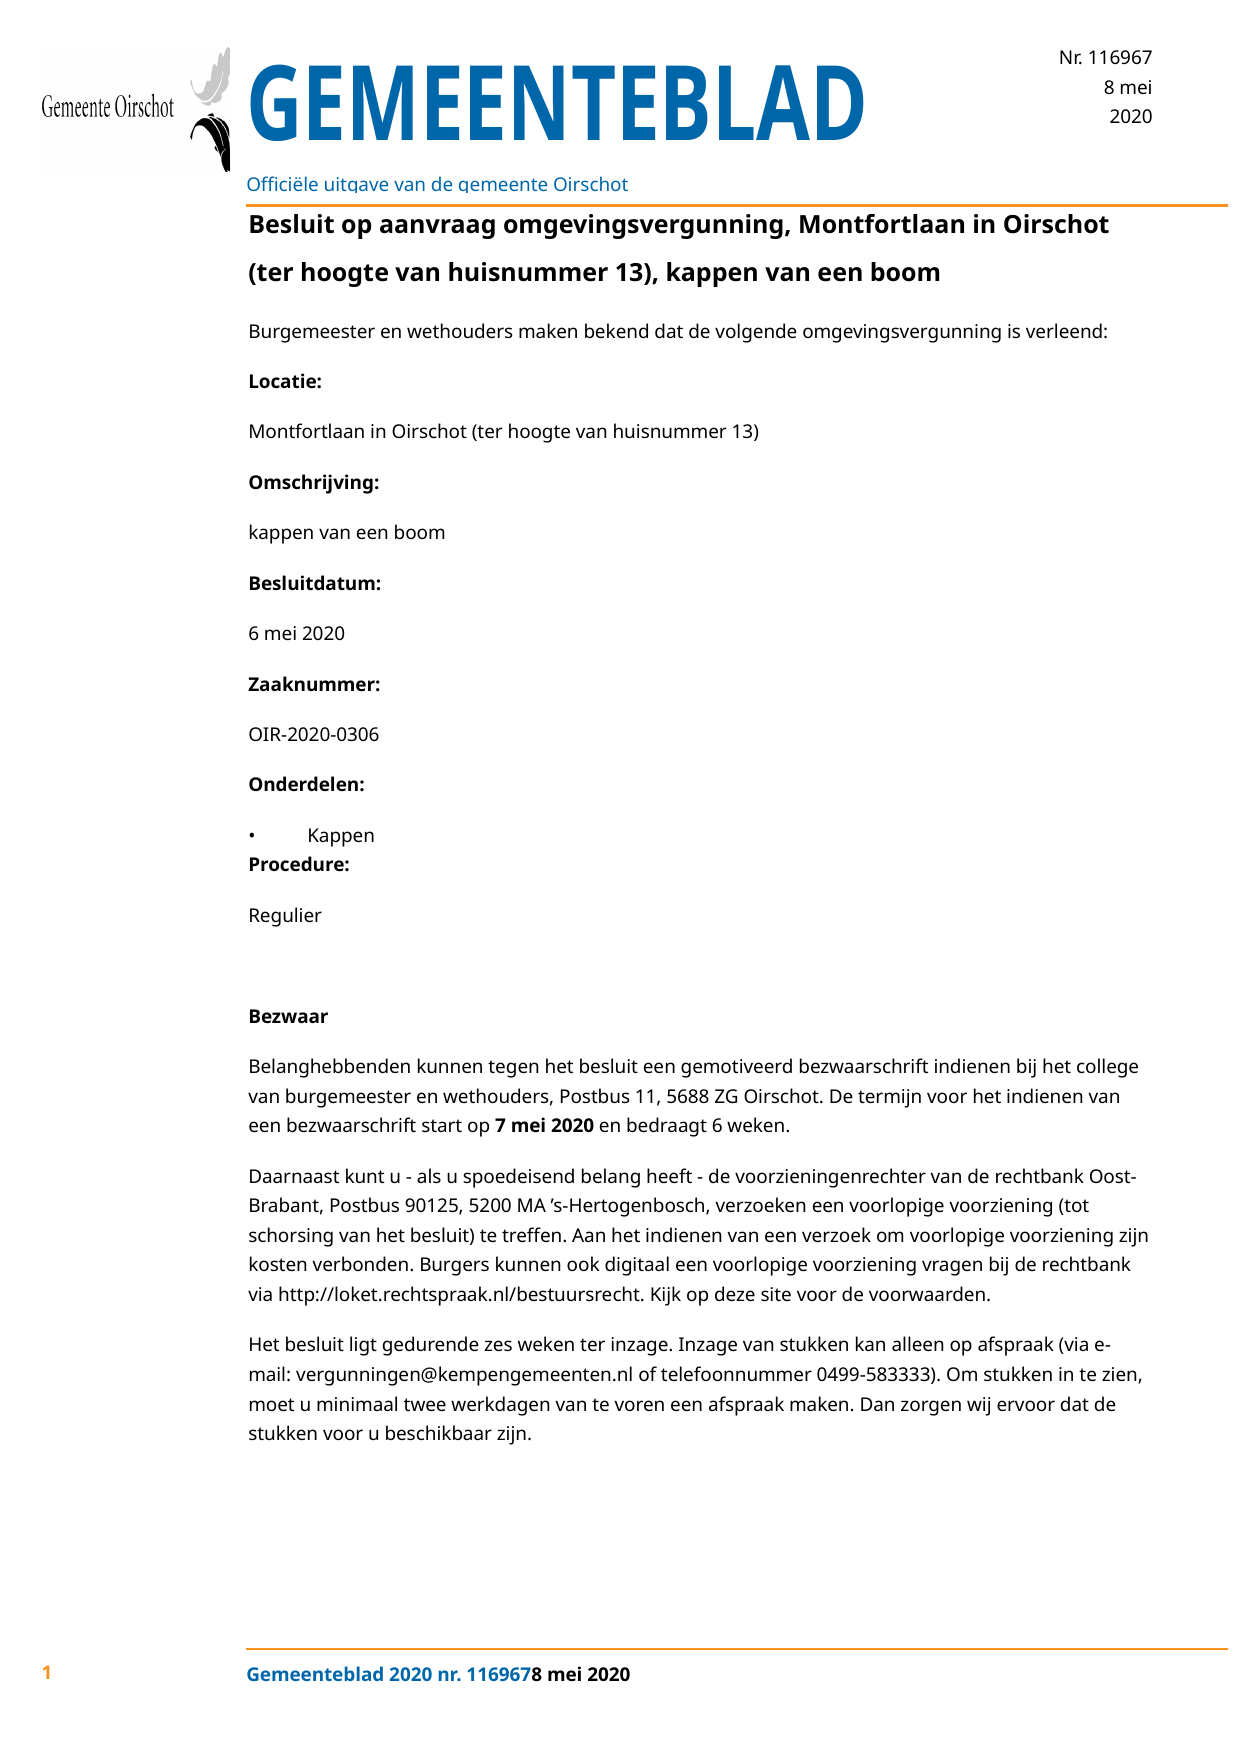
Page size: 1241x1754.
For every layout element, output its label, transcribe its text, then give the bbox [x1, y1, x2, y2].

text Belanghebbenden kunnen tegen het besluit een gemotiveerd bezwaarschrift indienen bij het college van burgemeester en wethouders, Postbus 11, 5688 ZG Oirschot. De termijn voor het indienen van een bezwaarschrift start op 7 mei 2020 en bedraagt 6 weken. [248, 1053, 1152, 1138]
text Regulier [248, 902, 1152, 928]
list Kappen [248, 822, 1152, 848]
text Procedure: [248, 852, 1152, 877]
text Montfortlaan in Oirschot (ter hoogte van huisnummer 13) [248, 419, 1152, 444]
text Besluitdatum: [248, 570, 1152, 596]
text Het besluit ligt gedurende zes weken ter inzage. Inzage van stukken kan alleen op afspraak (via e-mail: vergunningen@kempengemeenten.nl of telefoonnummer 0499-583333). Om stukken in te zien, moet u minimaal twee werkdagen van te voren een afspraak maken. Dan zorgen wij ervoor dat de stukken voor u beschikbaar zijn. [248, 1332, 1152, 1446]
text Omschrijving: [248, 469, 1152, 495]
text 6 mei 2020 [248, 620, 1152, 646]
picture [41, 47, 231, 172]
text Locatie: [248, 368, 1152, 394]
text Zaaknummer: [248, 671, 1152, 697]
text OIR-2020-0306 [248, 721, 1152, 747]
text Daarnaast kunt u - als u spoedeisend belang heeft - de voorzieningenrechter van de rechtbank Oost-Brabant, Postbus 90125, 5200 MA ’s-Hertogenbosch, verzoeken een voorlopige voorziening (tot schorsing van het besluit) te treffen. Aan het indienen van een verzoek om voorlopige voorziening zijn kosten verbonden. Burgers kunnen ook digitaal een voorlopige voorziening vragen bij de rechtbank via http://loket.rechtspraak.nl/bestuursrecht. Kijk op deze site voor de voorwaarden. [248, 1163, 1152, 1307]
text Bezwaar [248, 1003, 1152, 1029]
text Burgemeester en wethouders maken bekend dat de volgende omgevingsvergunning is verleend: [248, 318, 1152, 344]
text Besluit op aanvraag omgevingsvergunning, Montfortlaan in Oirschot (ter hoogte van huisnummer 13), kappen van een boom [248, 207, 1152, 288]
text kappen van een boom [248, 519, 1152, 545]
text Onderdelen: [248, 772, 1152, 797]
